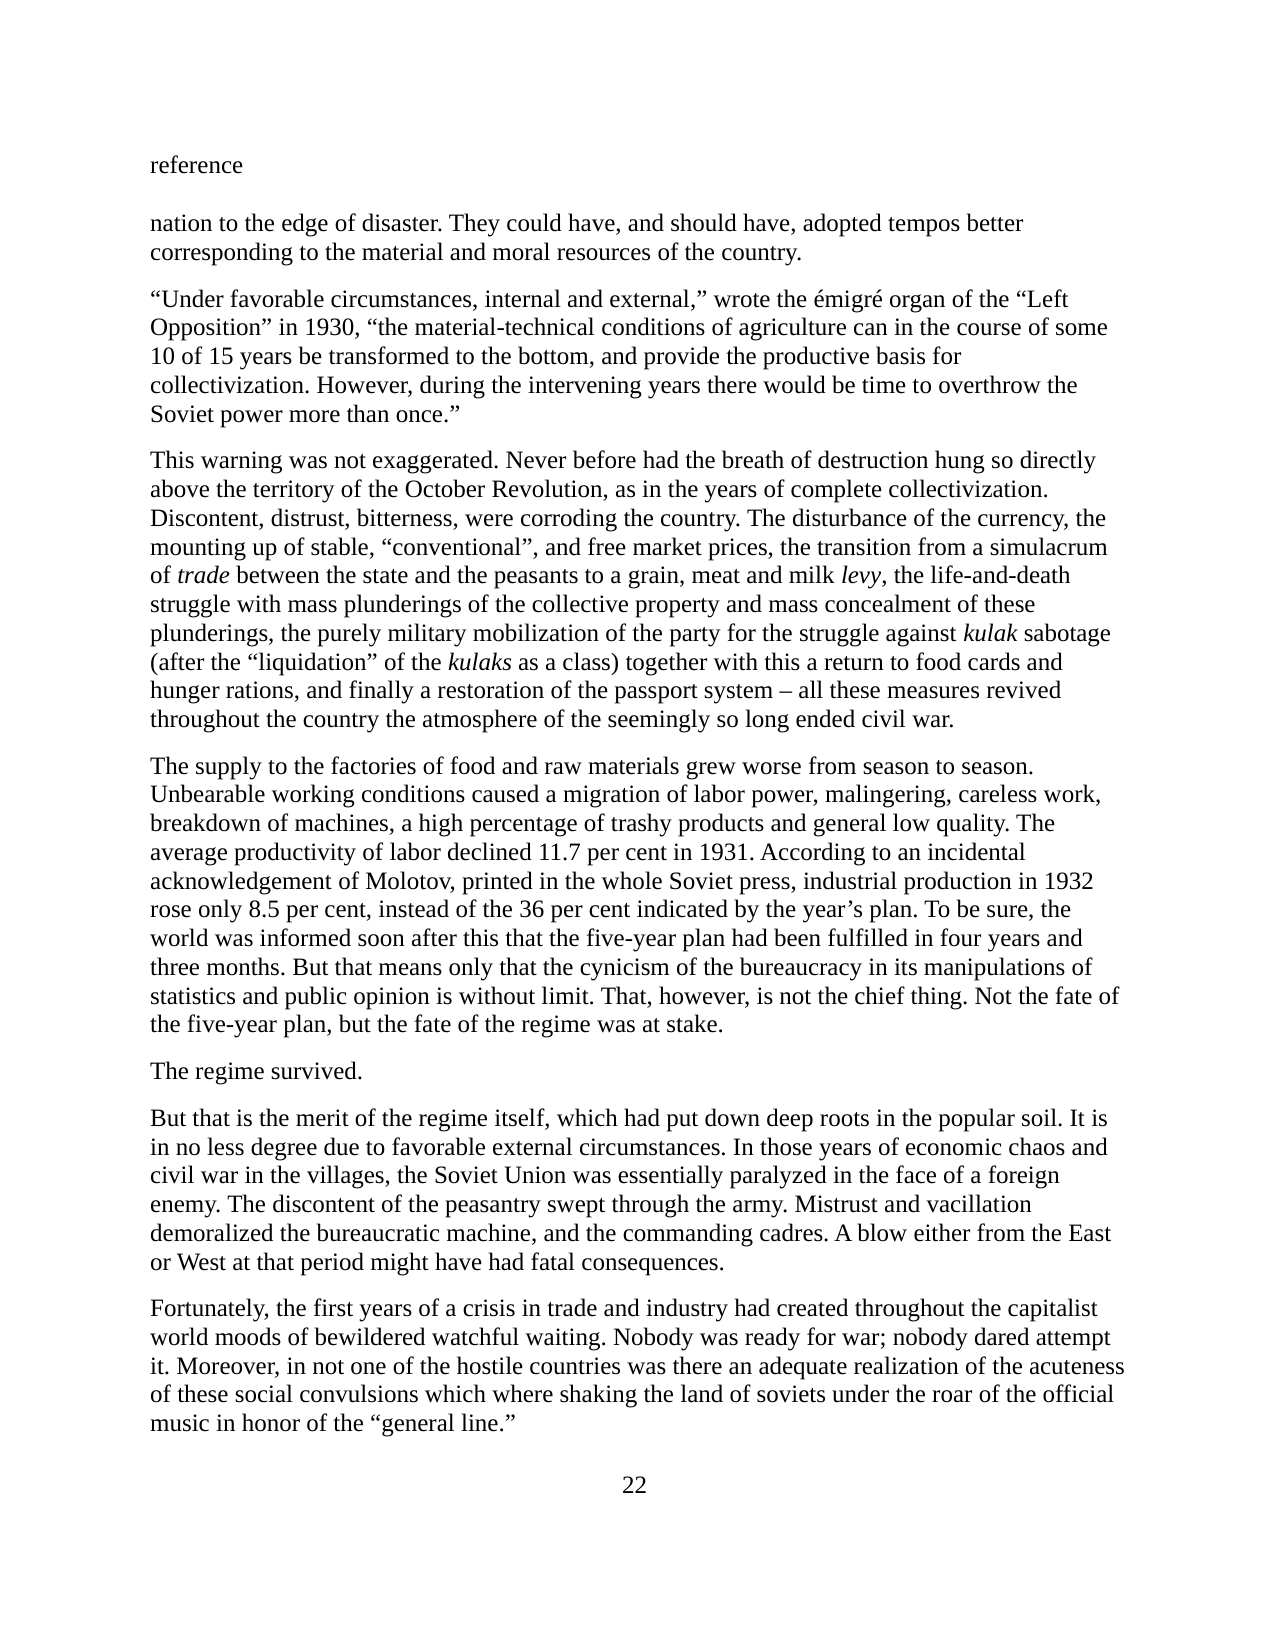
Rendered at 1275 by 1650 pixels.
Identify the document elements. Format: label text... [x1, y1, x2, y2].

text But that is the merit of the regime itself, which had put down deep roots in the popular soil. It is in no less degree due to favorable external circumstances. In those years of economic chaos and civil war in the villages, the Soviet Union was essentially paralyzed in the face of a foreign enemy. The discontent of the peasantry swept through the army. Mistrust and vacillation demoralized the bureaucratic machine, and the commanding cadres. A blow either from the East or West at that period might have had fatal consequences. [150, 1103, 1125, 1275]
text nation to the edge of disaster. They could have, and should have, adopted tempos better corresponding to the material and moral resources of the country. [150, 208, 1125, 266]
text “Under favorable circumstances, internal and external,” wrote the émigré organ of the “Left Opposition” in 1930, “the material-technical conditions of agriculture can in the course of some 10 of 15 years be transformed to the bottom, and provide the productive basis for collectivization. However, during the intervening years there would be time to overthrow the Soviet power more than once.” [150, 284, 1125, 427]
text The supply to the factories of food and raw materials grew worse from season to season. Unbearable working conditions caused a migration of labor power, malingering, careless work, breakdown of machines, a high percentage of trashy products and general low quality. The average productivity of labor declined 11.7 per cent in 1931. According to an incidental acknowledgement of Molotov, printed in the whole Soviet press, industrial production in 1932 rose only 8.5 per cent, instead of the 36 per cent indicated by the year’s plan. To be sure, the world was informed soon after this that the five-year plan had been fulfilled in four years and three months. But that means only that the cynicism of the bureaucracy in its manipulations of statistics and public opinion is without limit. That, however, is not the chief thing. Not the fate of the five-year plan, but the fate of the regime was at stake. [150, 751, 1125, 1038]
text The regime survived. [150, 1056, 1125, 1085]
text Fortunately, the first years of a crisis in trade and industry had created throughout the capitalist world moods of bewildered watchful waiting. Nobody was ready for war; nobody dared attempt it. Moreover, in not one of the hostile countries was there an adequate realization of the acuteness of these social convulsions which where shaking the land of soviets under the roar of the official music in honor of the “general line.” [150, 1293, 1125, 1437]
text This warning was not exaggerated. Never before had the breath of destruction hung so directly above the territory of the October Revolution, as in the years of complete collectivization. Discontent, distrust, bitterness, were corroding the country. The disturbance of the currency, the mounting up of stable, “conventional”, and free market prices, the transition from a simulacrum of trade between the state and the peasants to a grain, meat and milk levy, the life-and-death struggle with mass plunderings of the collective property and mass concealment of these plunderings, the purely military mobilization of the party for the struggle against kulak sabotage (after the “liquidation” of the kulaks as a class) together with this a return to food cards and hunger rations, and finally a restoration of the passport system – all these measures revived throughout the country the atmosphere of the seemingly so long ended civil war. [150, 445, 1125, 733]
